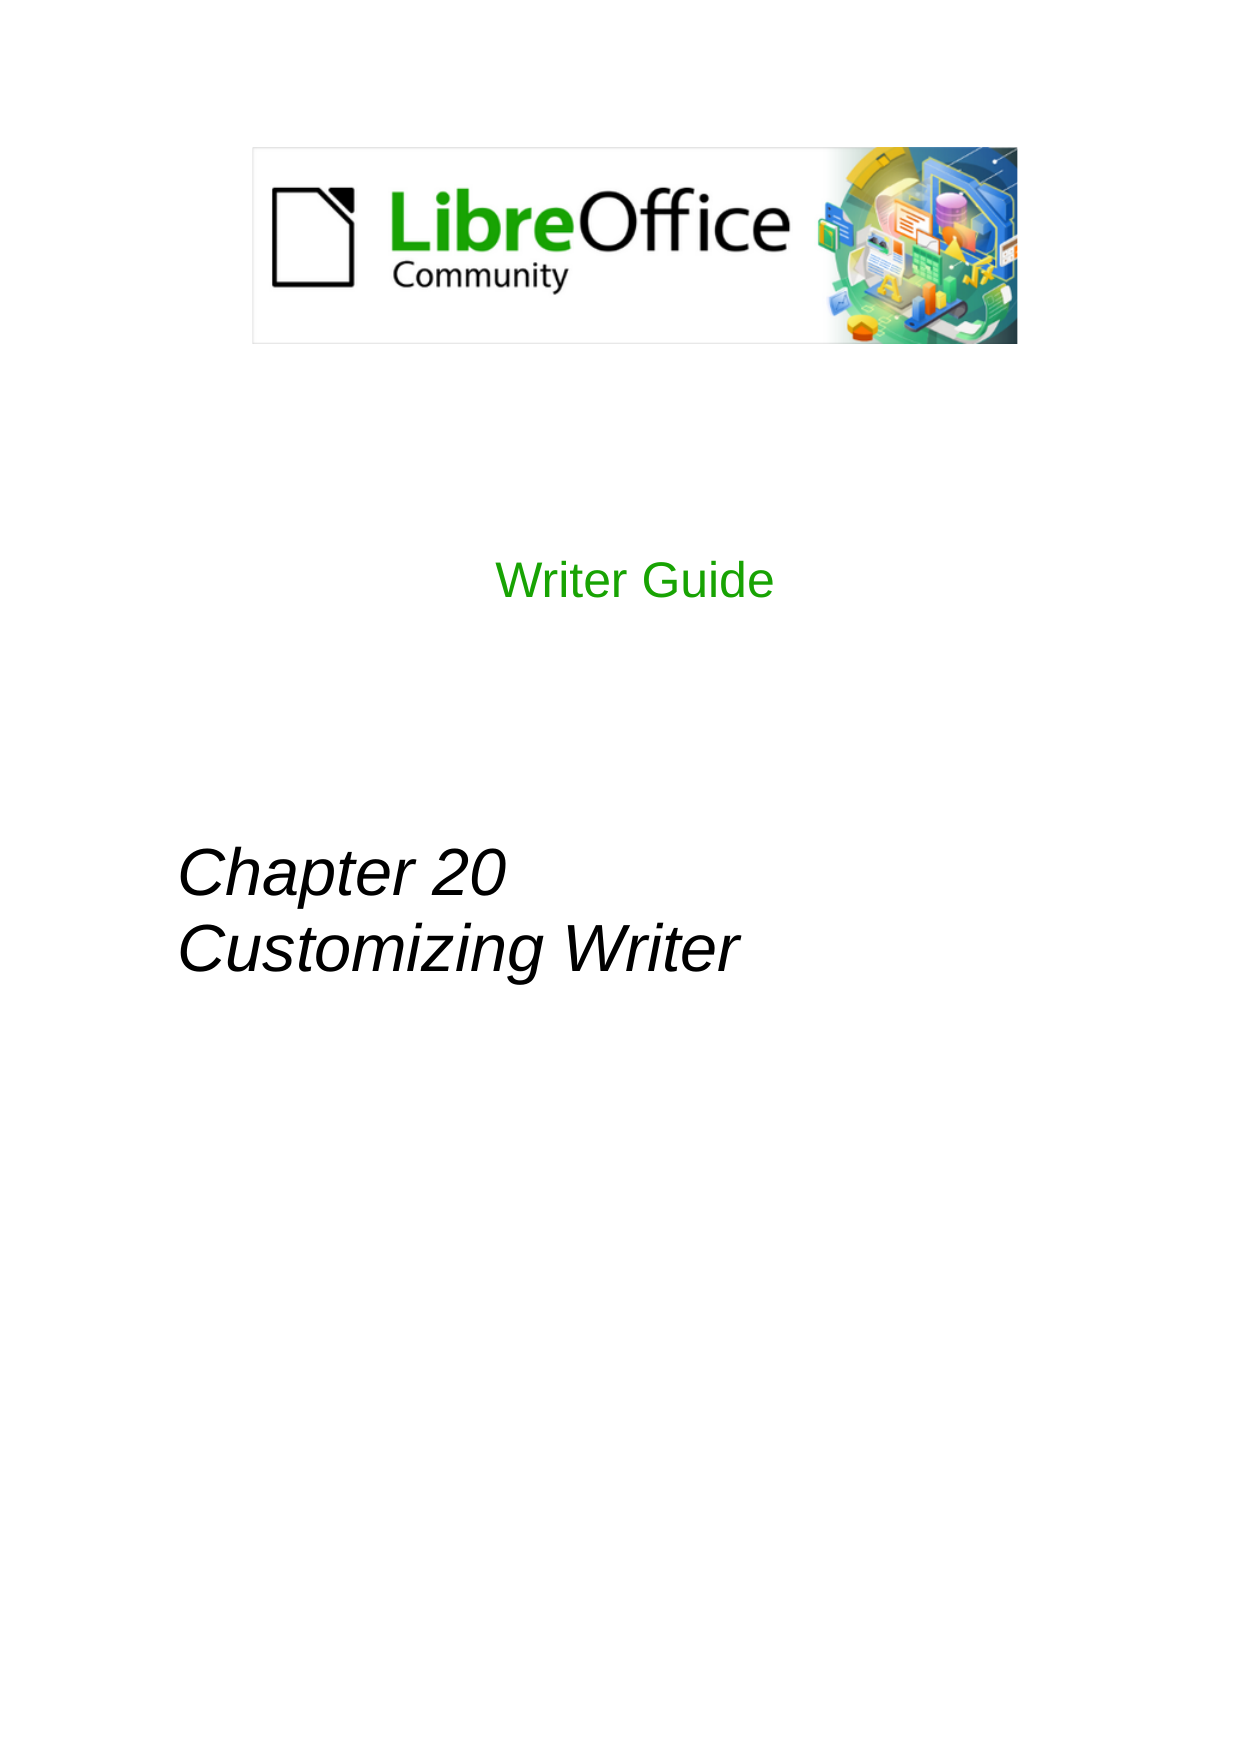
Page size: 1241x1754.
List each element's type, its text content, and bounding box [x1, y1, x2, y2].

text Writer Guide [177, 550, 1093, 608]
title Chapter 20 Customizing Writer [177, 833, 1093, 986]
picture [252, 147, 1018, 344]
